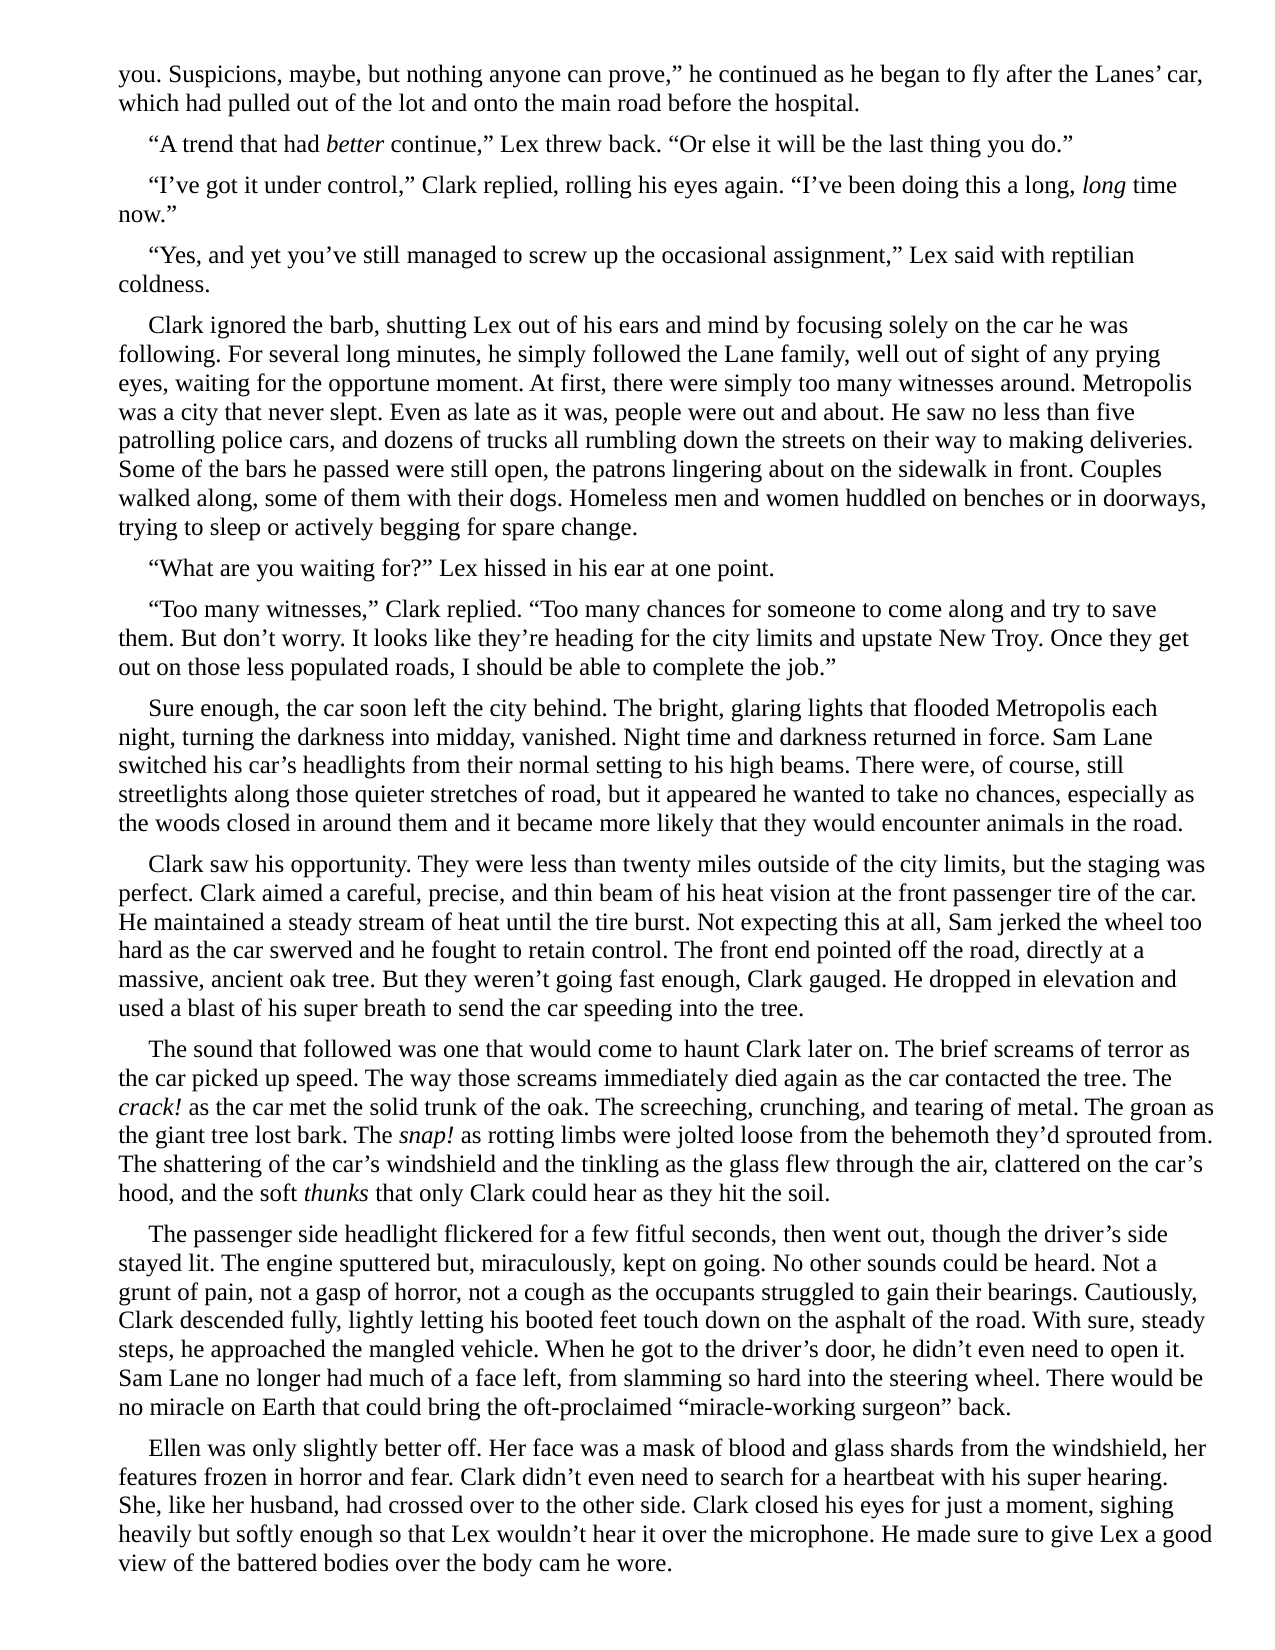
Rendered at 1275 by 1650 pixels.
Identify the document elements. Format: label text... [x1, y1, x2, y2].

text Sure enough, the car soon left the city behind. The bright, glaring lights that flooded Metropolis each night, turning the darkness into midday, vanished. Night time and darkness returned in force. Sam Lane switched his car’s headlights from their normal setting to his high beams. There were, of course, still streetlights along those quieter stretches of road, but it appeared he wanted to take no chances, especially as the woods closed in around them and it became more likely that they would encounter animals in the road. [118, 693, 1216, 837]
text The passenger side headlight flickered for a few fitful seconds, then went out, though the driver’s side stayed lit. The engine sputtered but, miraculously, kept on going. No other sounds could be heard. Not a grunt of pain, not a gasp of horror, not a cough as the occupants struggled to gain their bearings. Cautiously, Clark descended fully, lightly letting his booted feet touch down on the asphalt of the road. With sure, steady steps, he approached the mangled vehicle. When he got to the driver’s door, he didn’t even need to open it. Sam Lane no longer had much of a face left, from slamming so hard into the steering wheel. There would be no miracle on Earth that could bring the oft-proclaimed “miracle-working surgeon” back. [118, 1219, 1216, 1420]
text “What are you waiting for?” Lex hissed in his ear at one point. [118, 553, 1216, 582]
text Clark ignored the barb, shutting Lex out of his ears and mind by focusing solely on the car he was following. For several long minutes, he simply followed the Lane family, well out of sight of any prying eyes, waiting for the opportune moment. At first, there were simply too many witnesses around. Metropolis was a city that never slept. Even as late as it was, people were out and about. He saw no less than five patrolling police cars, and dozens of trucks all rumbling down the streets on their way to making deliveries. Some of the bars he passed were still open, the patrons lingering about on the sidewalk in front. Couples walked along, some of them with their dogs. Homeless men and women huddled on benches or in doorways, trying to sleep or actively begging for spare change. [118, 310, 1216, 540]
text Ellen was only slightly better off. Her face was a mask of blood and glass shards from the windshield, her features frozen in horror and fear. Clark didn’t even need to search for a heartbeat with his super hearing. She, like her husband, had crossed over to the other side. Clark closed his eyes for just a moment, sighing heavily but softly enough so that Lex wouldn’t hear it over the microphone. He made sure to give Lex a good view of the battered bodies over the body cam he wore. [118, 1433, 1216, 1577]
text The sound that followed was one that would come to haunt Clark later on. The brief screams of terror as the car picked up speed. The way those screams immediately died again as the car contacted the tree. The crack! as the car met the solid trunk of the oak. The screeching, crunching, and tearing of metal. The groan as the giant tree lost bark. The snap! as rotting limbs were jolted loose from the behemoth they’d sprouted from. The shattering of the car’s windshield and the tinkling as the glass flew through the air, clattered on the car’s hood, and the soft thunks that only Clark could hear as they hit the soil. [118, 1034, 1216, 1207]
text “Yes, and yet you’ve still managed to screw up the occasional assignment,” Lex said with reptilian coldness. [118, 240, 1216, 298]
text “A trend that had better continue,” Lex threw back. “Or else it will be the last thing you do.” [118, 129, 1216, 158]
text “Too many witnesses,” Clark replied. “Too many chances for someone to come along and try to save them. But don’t worry. It looks like they’re heading for the city limits and upstate New Troy. Once they get out on those less populated roads, I should be able to complete the job.” [118, 594, 1216, 680]
text you. Suspicions, maybe, but nothing anyone can prove,” he continued as he began to fly after the Lanes’ car, which had pulled out of the lot and onto the main road before the hospital. [118, 59, 1216, 117]
text “I’ve got it under control,” Clark replied, rolling his eyes again. “I’ve been doing this a long, long time now.” [118, 170, 1216, 228]
text Clark saw his opportunity. They were less than twenty miles outside of the city limits, but the staging was perfect. Clark aimed a careful, precise, and thin beam of his heat vision at the front passenger tire of the car. He maintained a steady stream of heat until the tire burst. Not expecting this at all, Sam jerked the wheel too hard as the car swerved and he fought to retain control. The front end pointed off the road, directly at a massive, ancient oak tree. But they weren’t going fast enough, Clark gauged. He dropped in elevation and used a blast of his super breath to send the car speeding into the tree. [118, 849, 1216, 1022]
